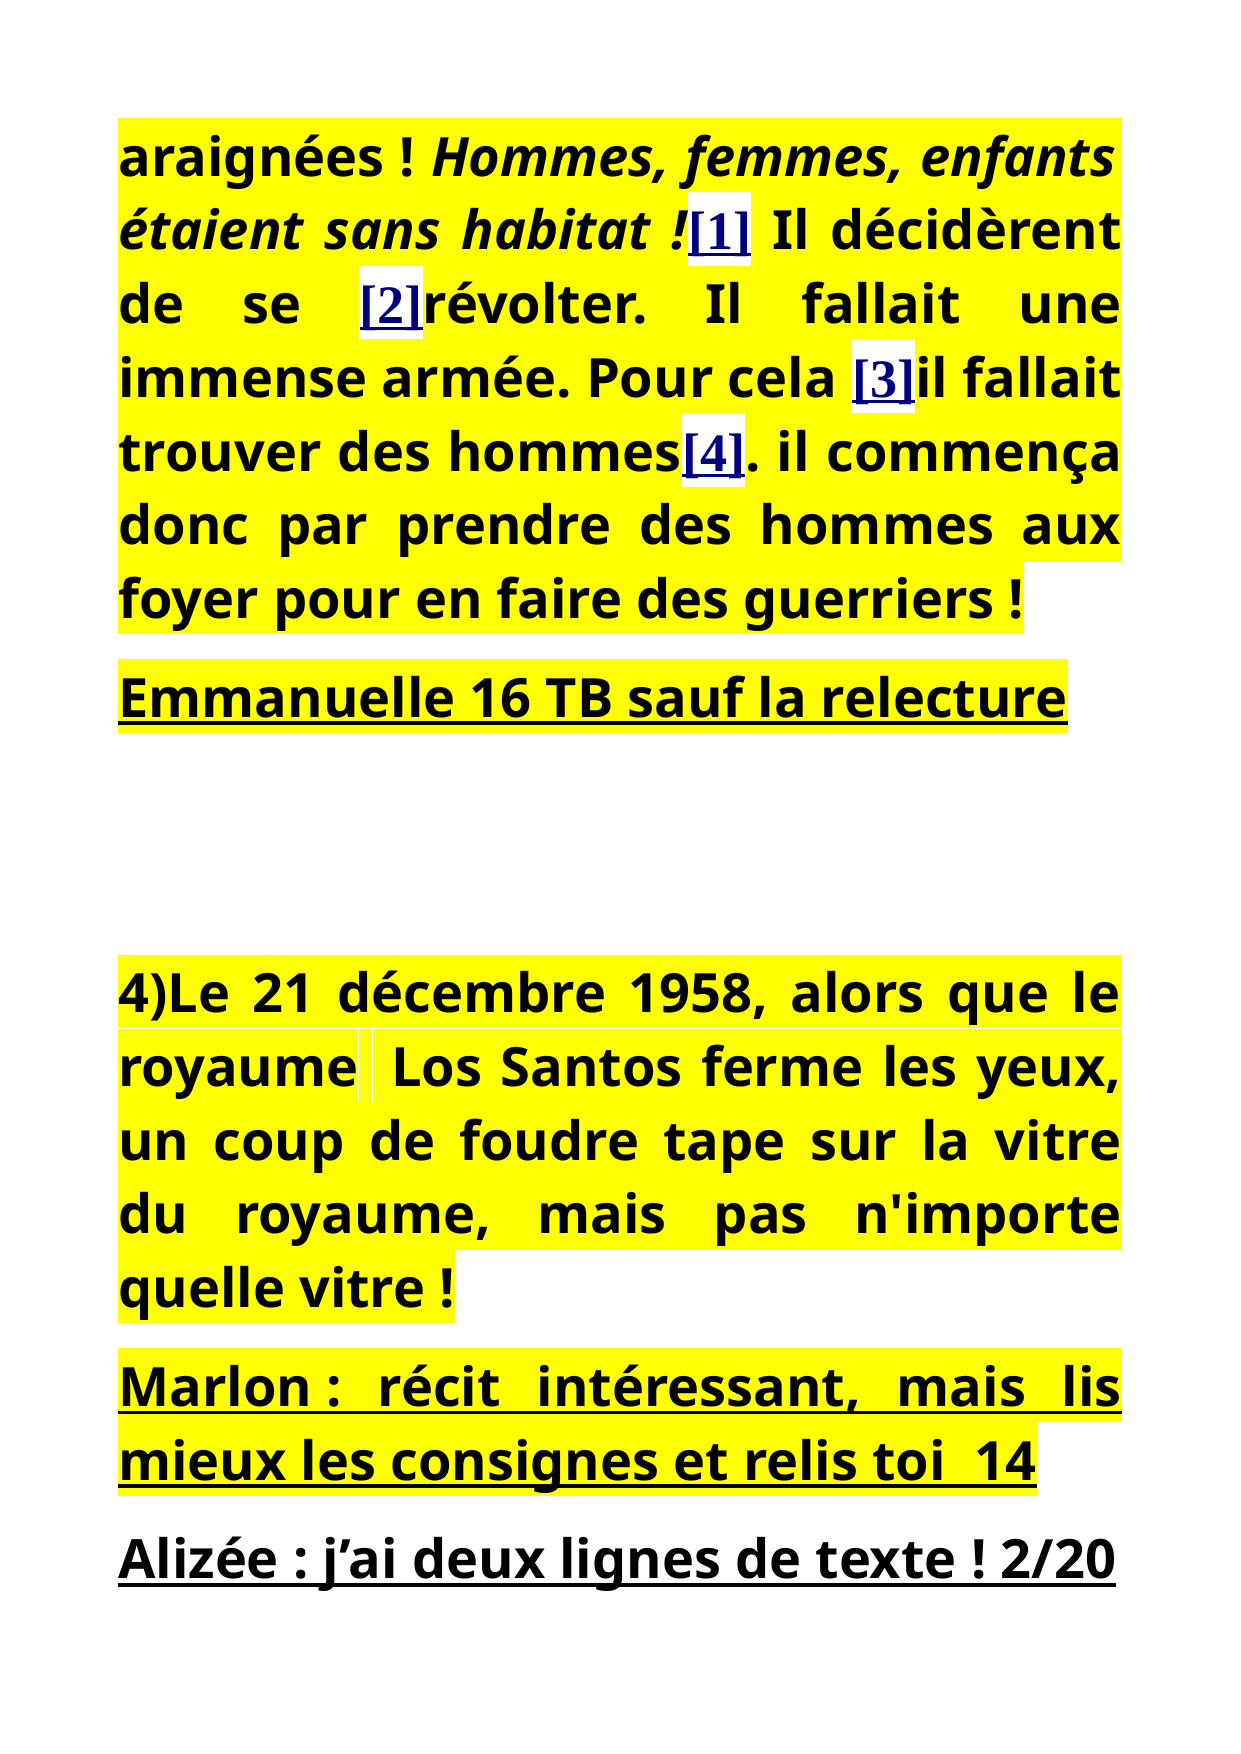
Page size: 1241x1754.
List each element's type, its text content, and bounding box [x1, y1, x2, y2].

text Emmanuelle 16 TB sauf la relecture [118, 659, 1122, 733]
text mieux les consignes et relis toi 14 [118, 1414, 1122, 1496]
text Marlon : récit intéressant, mais lis [118, 1348, 1122, 1411]
text Alizée : j’ai deux lignes de texte ! 2/20 [118, 1521, 1122, 1594]
text araignées ! Hommes, femmes, enfants étaient sans habitat ![1] Il décidèrent de se [2]révolter. Il fallait une immense armée. Pour cela [3]il fallait trouver des hommes[4]. il commença donc par prendre des hommes aux foyer pour en faire des guerriers ! [118, 118, 1122, 634]
text 4)Le 21 décembre 1958, alors que le royaume Los Santos ferme les yeux, un coup de foudre tape sur la vitre du royaume, mais pas n'importe quelle vitre ! [118, 955, 1122, 1323]
